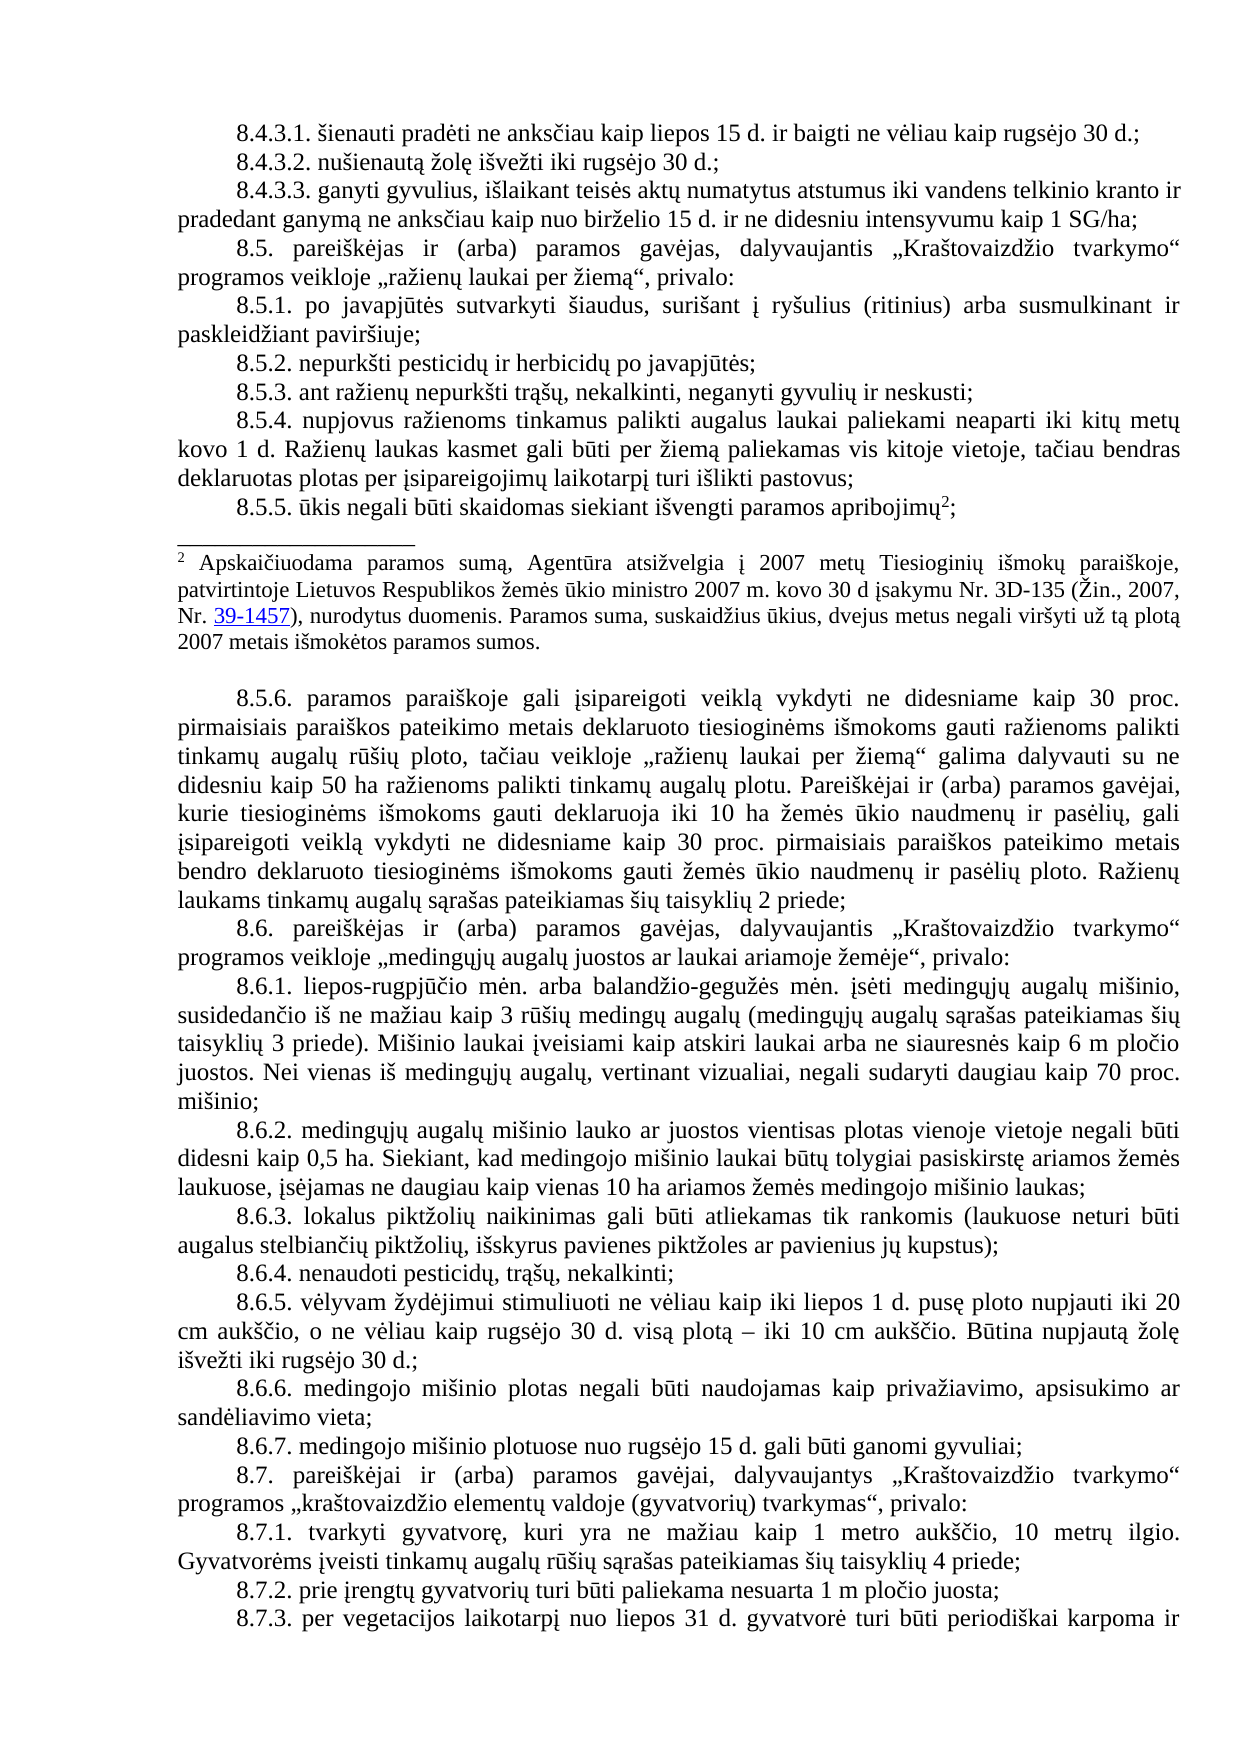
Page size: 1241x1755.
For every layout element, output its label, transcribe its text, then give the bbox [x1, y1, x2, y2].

text 8.7.1. tvarkyti gyvatvorę, kuri yra ne mažiau kaip 1 metro aukščio, 10 metrų ilgio. Gyvatvorėms įveisti tinkamų augalų rūšių sąrašas pateikiamas šių taisyklių 4 priede; [177, 1517, 1181, 1575]
text 8.7.3. per vegetacijos laikotarpį nuo liepos 31 d. gyvatvorė turi būti periodiškai karpoma ir [177, 1603, 1181, 1632]
text 8.6.4. nenaudoti pesticidų, trąšų, nekalkinti; [177, 1258, 1181, 1287]
text 8.5. pareiškėjas ir (arba) paramos gavėjas, dalyvaujantis „Kraštovaizdžio tvarkymo“ programos veikloje „ražienų laukai per žiemą“, privalo: [177, 233, 1181, 291]
text 8.6.3. lokalus piktžolių naikinimas gali būti atliekamas tik rankomis (laukuose neturi būti augalus stelbiančių piktžolių, išskyrus pavienes piktžoles ar pavienius jų kupstus); [177, 1201, 1181, 1258]
text 8.5.1. po javapjūtės sutvarkyti šiaudus, surišant į ryšulius (ritinius) arba susmulkinant ir paskleidžiant paviršiuje; [177, 291, 1181, 348]
text 8.7.2. prie įrengtų gyvatvorių turi būti paliekama nesuarta 1 m pločio juosta; [177, 1575, 1181, 1603]
text 8.5.2. nepurkšti pesticidų ir herbicidų po javapjūtės; [177, 348, 1181, 377]
text 8.5.3. ant ražienų nepurkšti trąšų, nekalkinti, neganyti gyvulių ir neskusti; [177, 377, 1181, 406]
text 8.5.4. nupjovus ražienoms tinkamus palikti augalus laukai paliekami neaparti iki kitų metų kovo 1 d. Ražienų laukas kasmet gali būti per žiemą paliekamas vis kitoje vietoje, tačiau bendras deklaruotas plotas per įsipareigojimų laikotarpį turi išlikti pastovus; [177, 406, 1181, 492]
text 8.6.2. medingųjų augalų mišinio lauko ar juostos vientisas plotas vienoje vietoje negali būti didesni kaip 0,5 ha. Siekiant, kad medingojo mišinio laukai būtų tolygiai pasiskirstę ariamos žemės laukuose, įsėjamas ne daugiau kaip vienas 10 ha ariamos žemės medingojo mišinio laukas; [177, 1115, 1181, 1201]
text 8.7. pareiškėjai ir (arba) paramos gavėjai, dalyvaujantys „Kraštovaizdžio tvarkymo“ programos „kraštovaizdžio elementų valdoje (gyvatvorių) tvarkymas“, privalo: [177, 1460, 1181, 1517]
text 8.4.3.3. ganyti gyvulius, išlaikant teisės aktų numatytus atstumus iki vandens telkinio kranto ir pradedant ganymą ne anksčiau kaip nuo birželio 15 d. ir ne didesniu intensyvumu kaip 1 SG/ha; [177, 176, 1181, 233]
text 2 Apskaičiuodama paramos sumą, Agentūra atsižvelgia į 2007 metų Tiesioginių išmokų paraiškoje, patvirtintoje Lietuvos Respublikos žemės ūkio ministro 2007 m. kovo 30 d įsakymu Nr. 3D-135 (Žin., 2007, Nr. 39-1457), nurodytus duomenis. Paramos suma, suskaidžius ūkius, dvejus metus negali viršyti už tą plotą 2007 metais išmokėtos paramos sumos. [177, 549, 1181, 655]
text 8.5.5. ūkis negali būti skaidomas siekiant išvengti paramos apribojimų2; [177, 492, 1181, 521]
text 8.6.6. medingojo mišinio plotas negali būti naudojamas kaip privažiavimo, apsisukimo ar sandėliavimo vieta; [177, 1373, 1181, 1431]
text 8.5.6. paramos paraiškoje gali įsipareigoti veiklą vykdyti ne didesniame kaip 30 proc. pirmaisiais paraiškos pateikimo metais deklaruoto tiesioginėms išmokoms gauti ražienoms palikti tinkamų augalų rūšių ploto, tačiau veikloje „ražienų laukai per žiemą“ galima dalyvauti su ne didesniu kaip 50 ha ražienoms palikti tinkamų augalų plotu. Pareiškėjai ir (arba) paramos gavėjai, kurie tiesioginėms išmokoms gauti deklaruoja iki 10 ha žemės ūkio naudmenų ir pasėlių, gali įsipareigoti veiklą vykdyti ne didesniame kaip 30 proc. pirmaisiais paraiškos pateikimo metais bendro deklaruoto tiesioginėms išmokoms gauti žemės ūkio naudmenų ir pasėlių ploto. Ražienų laukams tinkamų augalų sąrašas pateikiamas šių taisyklių 2 priede; [177, 683, 1181, 913]
text 8.6. pareiškėjas ir (arba) paramos gavėjas, dalyvaujantis „Kraštovaizdžio tvarkymo“ programos veikloje „medingųjų augalų juostos ar laukai ariamoje žemėje“, privalo: [177, 913, 1181, 971]
text 8.4.3.2. nušienautą žolę išvežti iki rugsėjo 30 d.; [177, 147, 1181, 176]
text 8.6.1. liepos-rugpjūčio mėn. arba balandžio-gegužės mėn. įsėti medingųjų augalų mišinio, susidedančio iš ne mažiau kaip 3 rūšių medingų augalų (medingųjų augalų sąrašas pateikiamas šių taisyklių 3 priede). Mišinio laukai įveisiami kaip atskiri laukai arba ne siauresnės kaip 6 m pločio juostos. Nei vienas iš medingųjų augalų, vertinant vizualiai, negali sudaryti daugiau kaip 70 proc. mišinio; [177, 971, 1181, 1115]
text ___________________ [177, 521, 1181, 549]
text 8.6.7. medingojo mišinio plotuose nuo rugsėjo 15 d. gali būti ganomi gyvuliai; [177, 1431, 1181, 1460]
text 8.4.3.1. šienauti pradėti ne anksčiau kaip liepos 15 d. ir baigti ne vėliau kaip rugsėjo 30 d.; [177, 118, 1181, 147]
text 8.6.5. vėlyvam žydėjimui stimuliuoti ne vėliau kaip iki liepos 1 d. pusę ploto nupjauti iki 20 cm aukščio, o ne vėliau kaip rugsėjo 30 d. visą plotą – iki 10 cm aukščio. Būtina nupjautą žolę išvežti iki rugsėjo 30 d.; [177, 1287, 1181, 1373]
